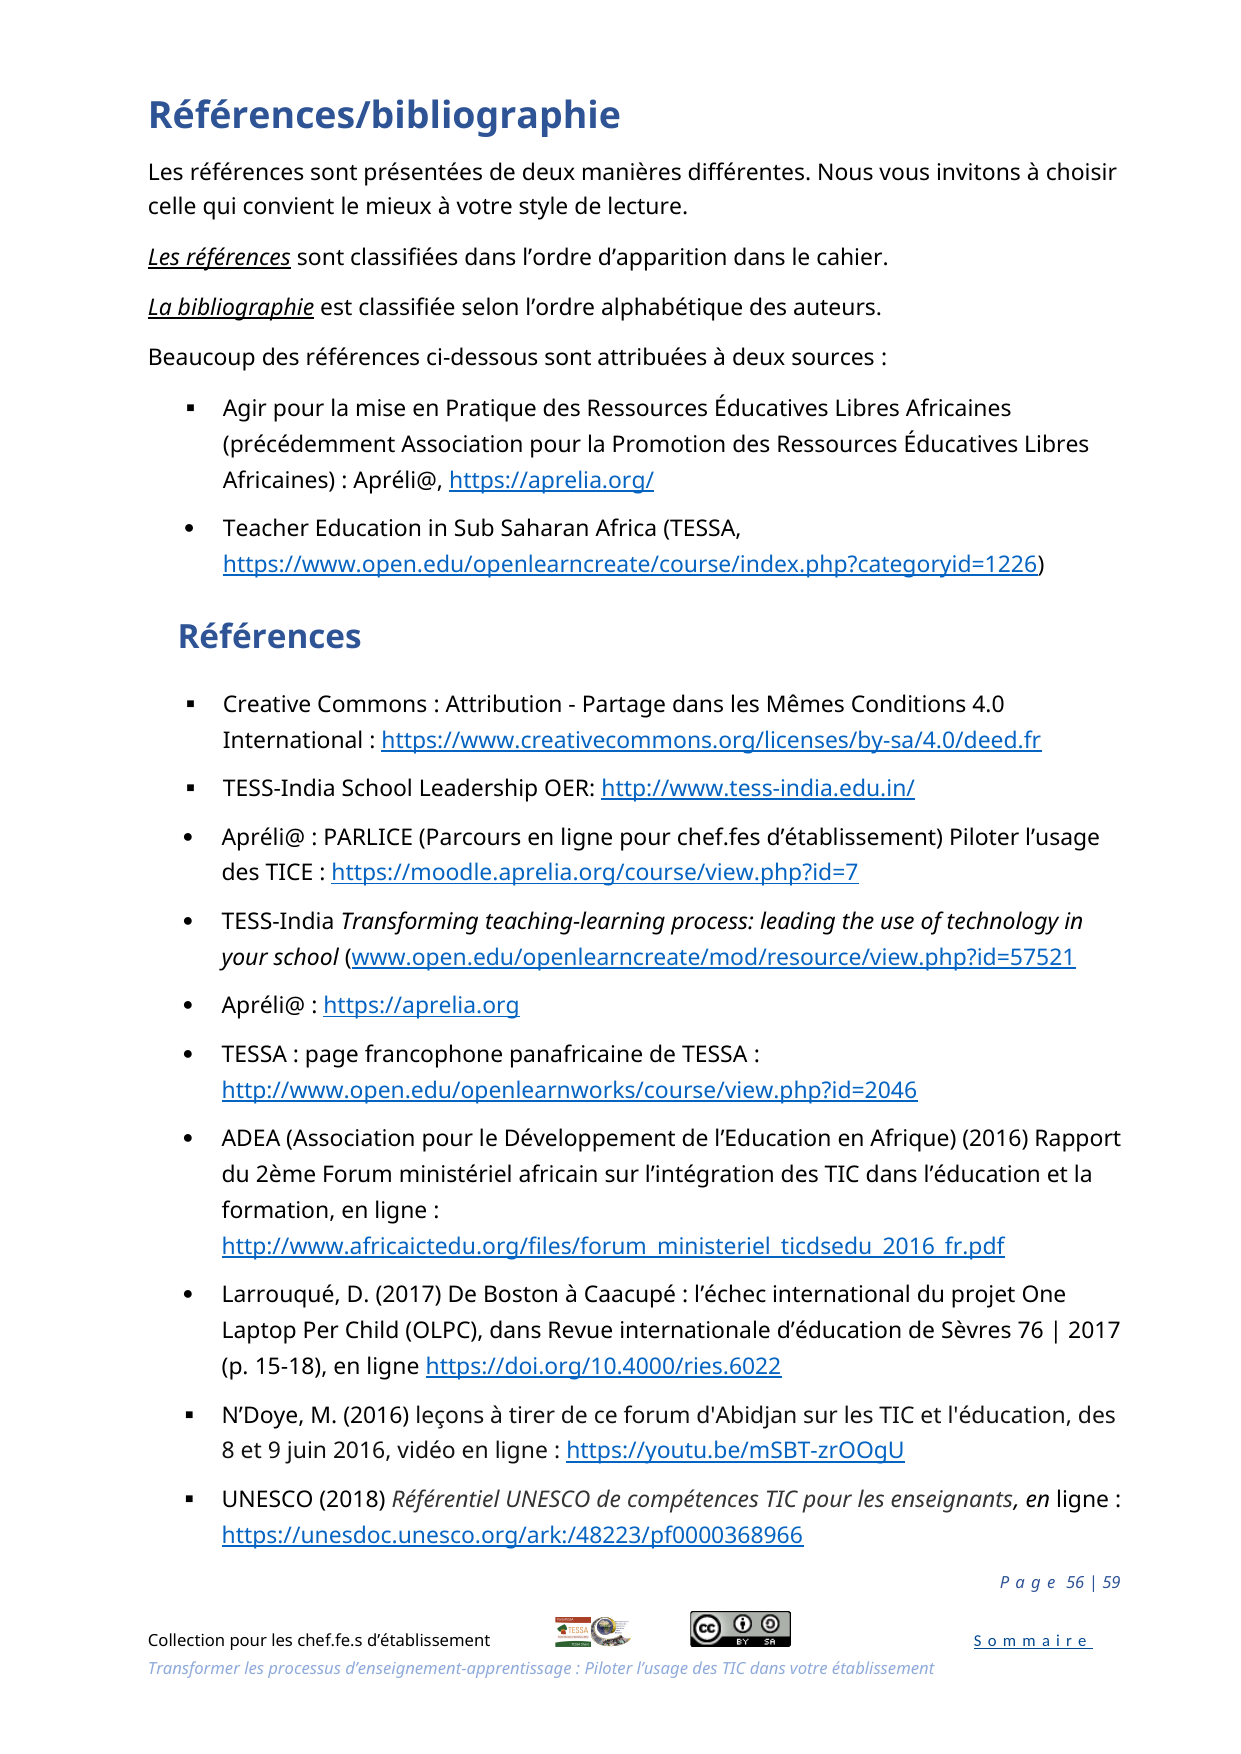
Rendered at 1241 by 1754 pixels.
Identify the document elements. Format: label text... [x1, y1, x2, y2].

text Les références sont classifiées dans l’ordre d’apparition dans le cahier. [148, 240, 1122, 272]
list TESSA : page francophone panafricaine de TESSA : http://www.open.edu/openlearnworks/course/view.php?id=2046 [184, 1038, 1122, 1105]
list UNESCO (2018) Référentiel UNESCO de compétences TIC pour les enseignants, en ligne : https://unesdoc.unesco.org/ark:/48223/pf0000368966 [184, 1483, 1122, 1550]
list Creative Commons : Attribution - Partage dans les Mêmes Conditions 4.0 International : https://www.creativecommons.org/licenses/by-sa/4.0/deed.fr [185, 688, 1122, 755]
subtitle Références [177, 613, 1122, 658]
list Apréli@ : https://aprelia.org [184, 989, 1122, 1020]
list ADEA (Association pour le Développement de l’Education en Afrique) (2016) Rapport du 2ème Forum ministériel africain sur l’intégration des TIC dans l’éducation et la formation, en ligne : http://www.africaictedu.org/files/forum_ministeriel_ticdsedu_2016_fr.pdf [184, 1122, 1122, 1261]
picture [555, 1617, 631, 1647]
subtitle Références/bibliographie [148, 89, 1122, 140]
list TESS-India School Leadership OER: http://www.tess-india.edu.in/ [185, 772, 1122, 803]
list N’Doye, M. (2016) leçons à tirer de ce forum d'Abidjan sur les TIC et l'éducation, des 8 et 9 juin 2016, vidéo en ligne : https://youtu.be/mSBT-zrOOgU [184, 1398, 1122, 1466]
list Agir pour la mise en Pratique des Ressources Éducatives Libres Africaines (précédemment Association pour la Promotion des Ressources Éducatives Libres Africaines) : Apréli@, https://aprelia.org/ [185, 392, 1122, 495]
list TESS-India Transforming teaching-learning process: leading the use of technology in your school (www.open.edu/openlearncreate/mod/resource/view.php?id=57521 [184, 905, 1122, 972]
list Larrouqué, D. (2017) De Boston à Caacupé : l’échec international du projet One Laptop Per Child (OLPC), dans Revue internationale d’éducation de Sèvres 76 | 2017 (p. 15-18), en ligne https://doi.org/10.4000/ries.6022 [184, 1278, 1122, 1381]
text La bibliographie est classifiée selon l’ordre alphabétique des auteurs. [148, 291, 1122, 322]
list Teacher Education in Sub Saharan Africa (TESSA, https://www.open.edu/openlearncreate/course/index.php?categoryid=1226) [185, 512, 1122, 579]
list Apréli@ : PARLICE (Parcours en ligne pour chef.fes d’établissement) Piloter l’usage des TICE : https://moodle.aprelia.org/course/view.php?id=7 [184, 820, 1122, 888]
text Les références sont présentées de deux manières différentes. Nous vous invitons à choisir celle qui convient le mieux à votre style de lecture. [148, 156, 1122, 221]
text Beaucoup des références ci-dessous sont attribuées à deux sources : [148, 341, 1122, 372]
picture [690, 1611, 791, 1647]
